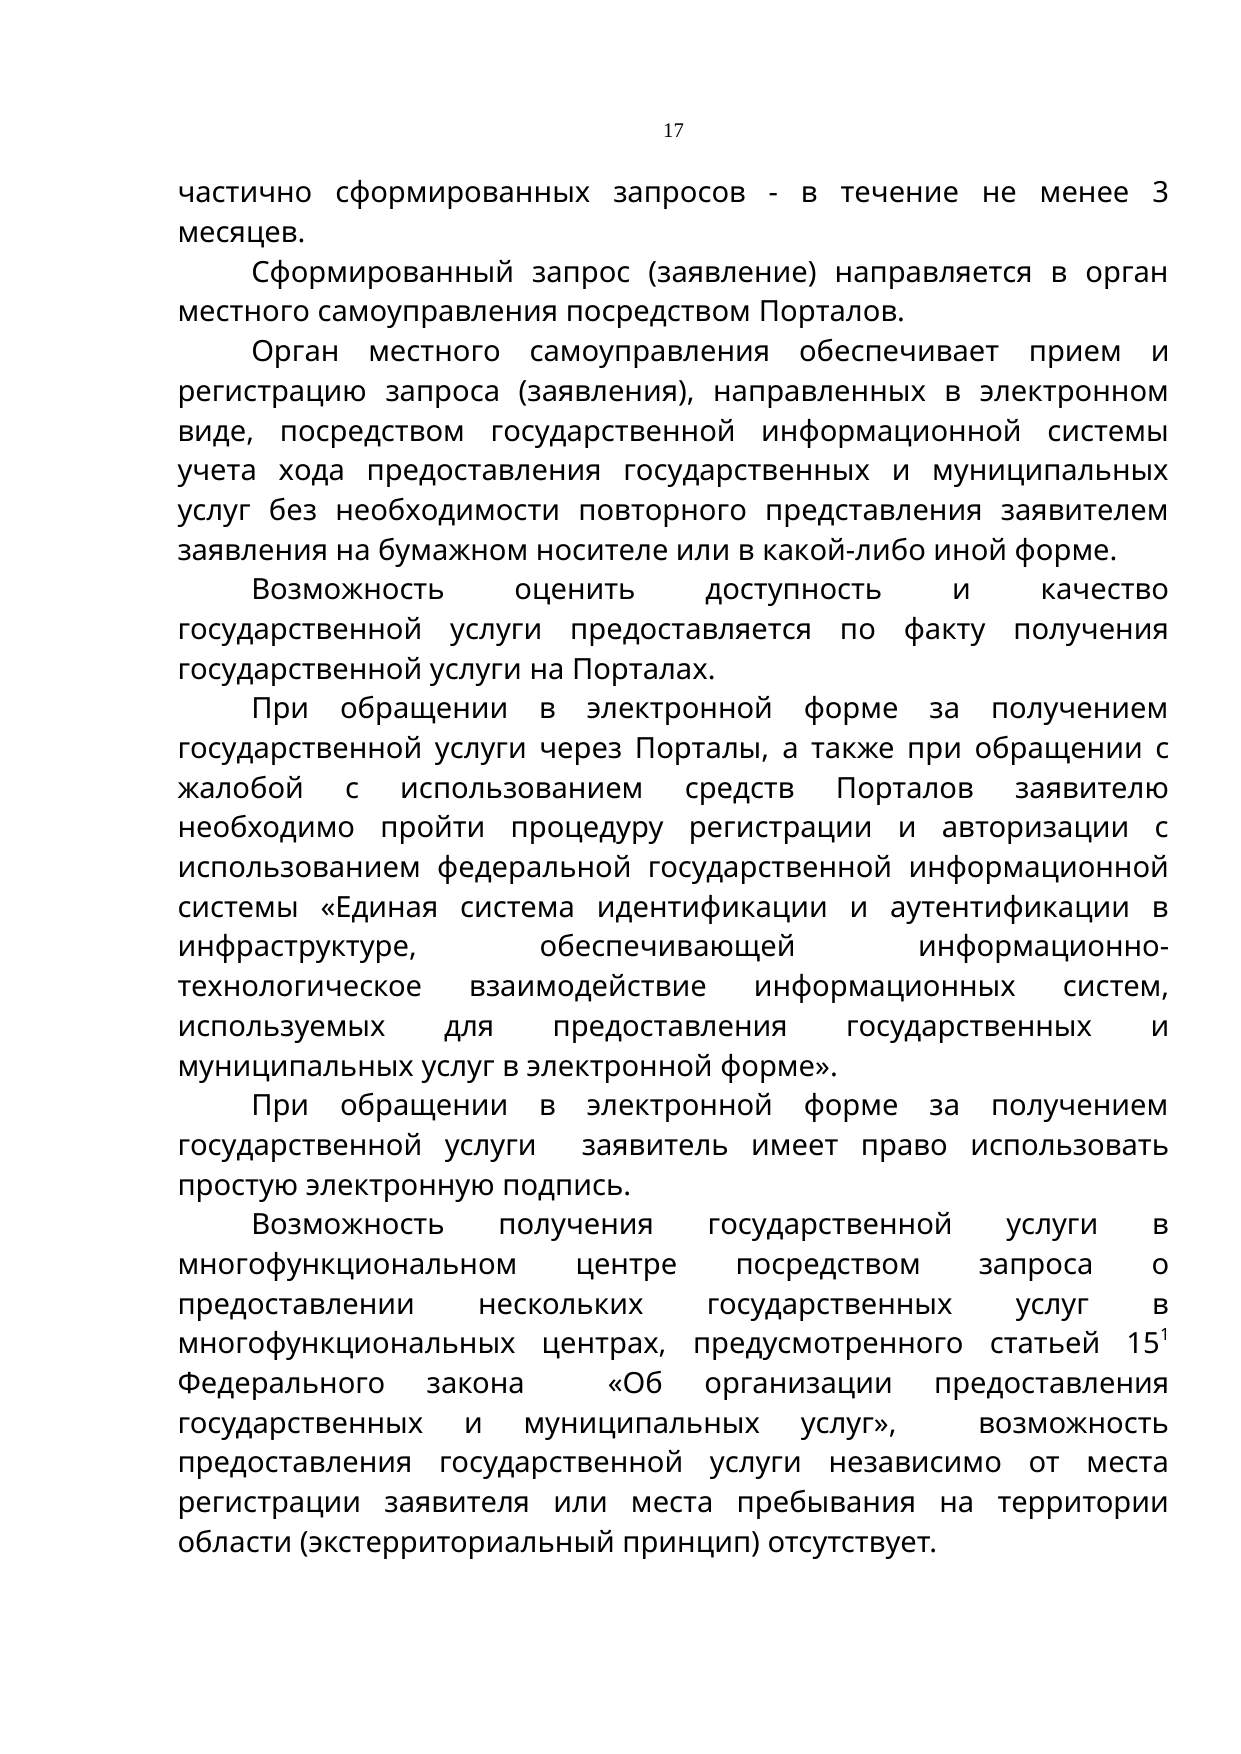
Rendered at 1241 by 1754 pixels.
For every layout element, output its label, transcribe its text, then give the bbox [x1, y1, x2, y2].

text Сформированный запрос (заявление) направляется в орган местного самоуправления посредством Порталов. [177, 251, 1169, 330]
text частично сформированных запросов - в течение не менее 3 месяцев. [177, 172, 1169, 251]
text Орган местного самоуправления обеспечивает прием и регистрацию запроса (заявления), направленных в электронном виде, посредством государственной информационной системы учета хода предоставления государственных и муниципальных услуг без необходимости повторного представления заявителем заявления на бумажном носителе или в какой-либо иной форме. [177, 330, 1169, 568]
text При обращении в электронной форме за получением государственной услуги через Порталы, а также при обращении с жалобой с использованием средств Порталов заявителю необходимо пройти процедуру регистрации и авторизации с использованием федеральной государственной информационной системы «Единая система идентификации и аутентификации в инфраструктуре, обеспечивающей информационно-технологическое взаимодействие информационных систем, используемых для предоставления государственных и муниципальных услуг в электронной форме». [177, 688, 1169, 1084]
text Возможность оценить доступность и качество государственной услуги предоставляется по факту получения государственной услуги на Порталах. [177, 568, 1169, 688]
text Возможность получения государственной услуги в многофункциональном центре посредством запроса о предоставлении нескольких государственных услуг в многофункциональных центрах, предусмотренного статьей 151 Федерального закона «Об организации предоставления государственных и муниципальных услуг», возможность предоставления государственной услуги независимо от места регистрации заявителя или места пребывания на территории области (экстерриториальный принцип) отсутствует. [177, 1203, 1169, 1561]
text При обращении в электронной форме за получением государственной услуги заявитель имеет право использовать простую электронную подпись. [177, 1084, 1169, 1203]
